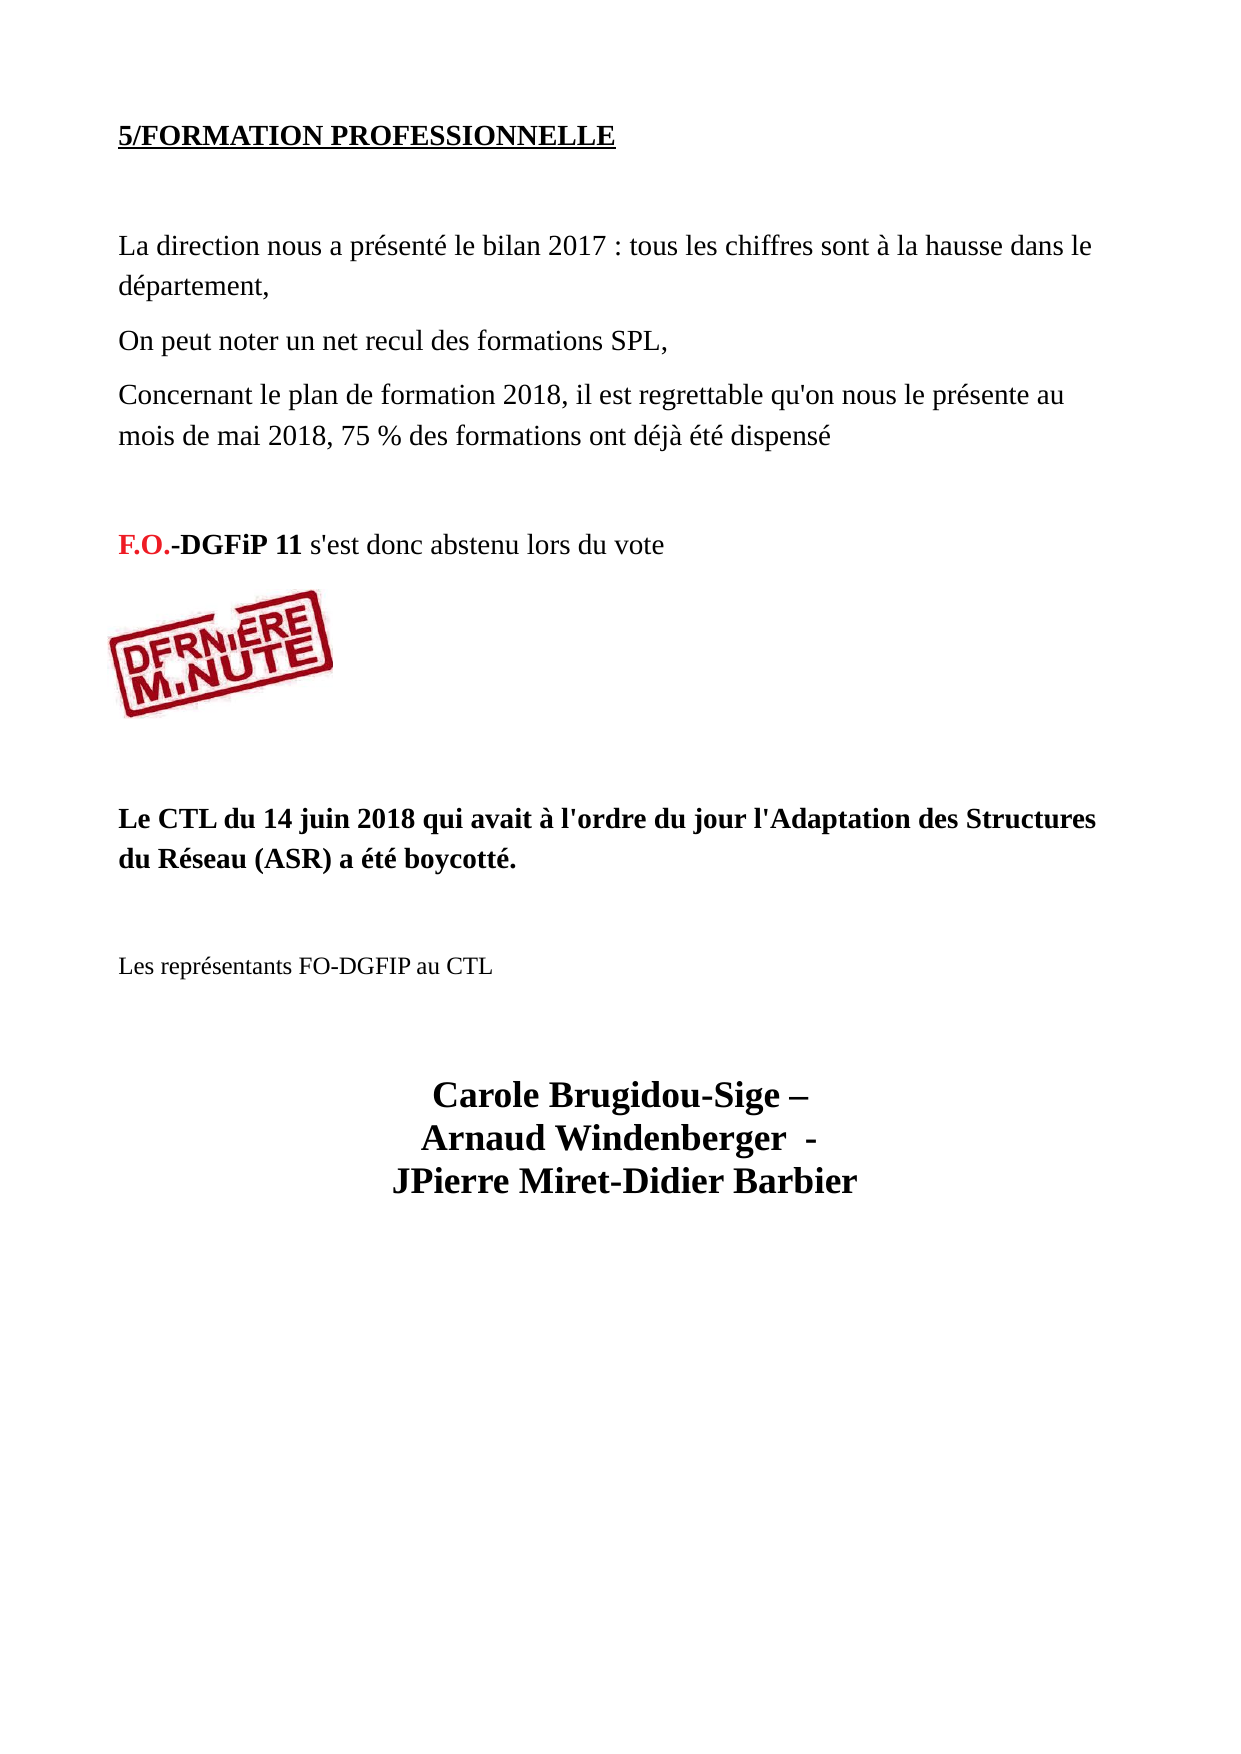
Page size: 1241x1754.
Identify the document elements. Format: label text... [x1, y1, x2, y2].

text On peut noter un net recul des formations SPL, [118, 323, 1122, 356]
text Le CTL du 14 juin 2018 qui avait à l'ordre du jour l'Adaptation des Structures du Réseau (ASR) a été boycotté. [118, 801, 1122, 875]
text 5/FORMATION PROFESSIONNELLE [118, 118, 1122, 152]
text Concernant le plan de formation 2018, il est regrettable qu'on nous le présente au mois de mai 2018, 75 % des formations ont déjà été dispensé [118, 377, 1122, 451]
text La direction nous a présenté le bilan 2017 : tous les chiffres sont à la hausse dans le département, [118, 228, 1122, 301]
subtitle Carole Brugidou-Sige – [118, 1072, 1122, 1115]
subtitle JPierre Miret-Didier Barbier [118, 1158, 1122, 1201]
picture [107, 589, 333, 719]
subtitle Arnaud Windenberger - [118, 1115, 1122, 1158]
text F.O.-DGFiP 11 s'est donc abstenu lors du vote [118, 527, 1122, 561]
text Les représentants FO-DGFIP au CTL [118, 951, 1122, 980]
